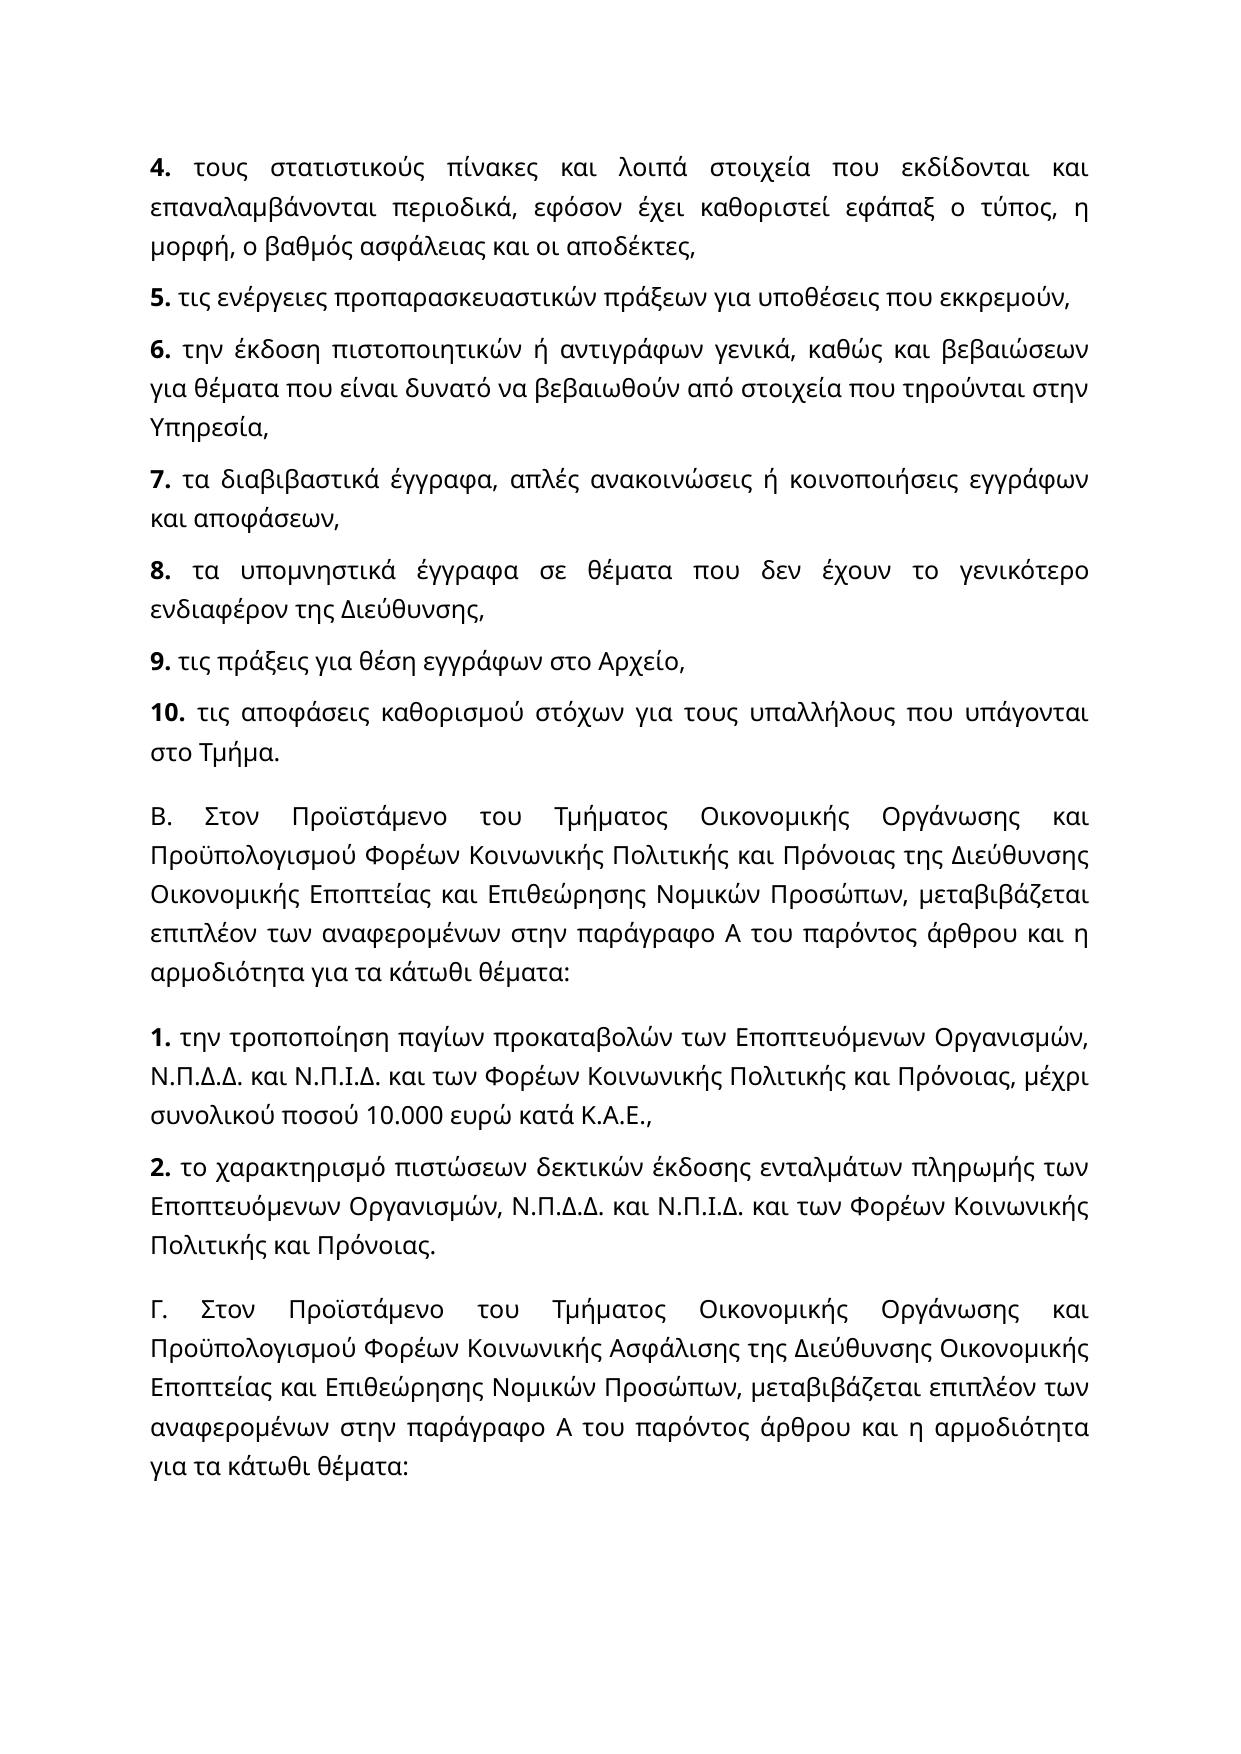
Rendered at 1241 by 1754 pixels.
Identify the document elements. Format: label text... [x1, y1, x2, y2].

text 2. το χαρακτηρισμό πιστώσεων δεκτικών έκδοσης ενταλμάτων πληρωμής των Εποπτευόμενων Οργανισμών, Ν.Π.Δ.Δ. και Ν.Π.Ι.Δ. και των Φορέων Κοινωνικής Πολιτικής και Πρόνοιας. [150, 1149, 1090, 1262]
text Β. Στον Προϊστάμενο του Τμήματος Οικονομικής Οργάνωσης και Προϋπολογισμού Φορέων Κοινωνικής Πολιτικής και Πρόνοιας της Διεύθυνσης Οικονομικής Εποπτείας και Επιθεώρησης Νομικών Προσώπων, μεταβιβάζεται επιπλέον των αναφερομένων στην παράγραφο Α του παρόντος άρθρου και η αρμοδιότητα για τα κάτωθι θέματα: [150, 798, 1090, 989]
text 1. την τροποποίηση παγίων προκαταβολών των Εποπτευόμενων Οργανισμών, Ν.Π.Δ.Δ. και Ν.Π.Ι.Δ. και των Φορέων Κοινωνικής Πολιτικής και Πρόνοιας, μέχρι συνολικού ποσού 10.000 ευρώ κατά Κ.Α.Ε., [150, 1019, 1090, 1132]
text 7. τα διαβιβαστικά έγγραφα, απλές ανακοινώσεις ή κοινοποιήσεις εγγράφων και αποφάσεων, [150, 462, 1090, 535]
text 5. τις ενέργειες προπαρασκευαστικών πράξεων για υποθέσεις που εκκρεμούν, [150, 280, 1090, 314]
text 9. τις πράξεις για θέση εγγράφων στο Αρχείο, [150, 643, 1090, 677]
text 8. τα υπομνηστικά έγγραφα σε θέματα που δεν έχουν το γενικότερο ενδιαφέρον της Διεύθυνσης, [150, 552, 1090, 626]
text Γ. Στον Προϊστάμενο του Τμήματος Οικονομικής Οργάνωσης και Προϋπολογισμού Φορέων Κοινωνικής Ασφάλισης της Διεύθυνσης Οικονομικής Εποπτείας και Επιθεώρησης Νομικών Προσώπων, μεταβιβάζεται επιπλέον των αναφερομένων στην παράγραφο Α του παρόντος άρθρου και η αρμοδιότητα για τα κάτωθι θέματα: [150, 1292, 1090, 1482]
text 6. την έκδοση πιστοποιητικών ή αντιγράφων γενικά, καθώς και βεβαιώσεων για θέματα που είναι δυνατό να βεβαιωθούν από στοιχεία που τηρούνται στην Υπηρεσία, [150, 332, 1090, 444]
text 10. τις αποφάσεις καθορισμού στόχων για τους υπαλλήλους που υπάγονται στο Τμήμα. [150, 695, 1090, 768]
text 4. τους στατιστικούς πίνακες και λοιπά στοιχεία που εκδίδονται και επαναλαμβάνονται περιοδικά, εφόσον έχει καθοριστεί εφάπαξ ο τύπος, η μορφή, ο βαθμός ασφάλειας και οι αποδέκτες, [150, 150, 1090, 262]
